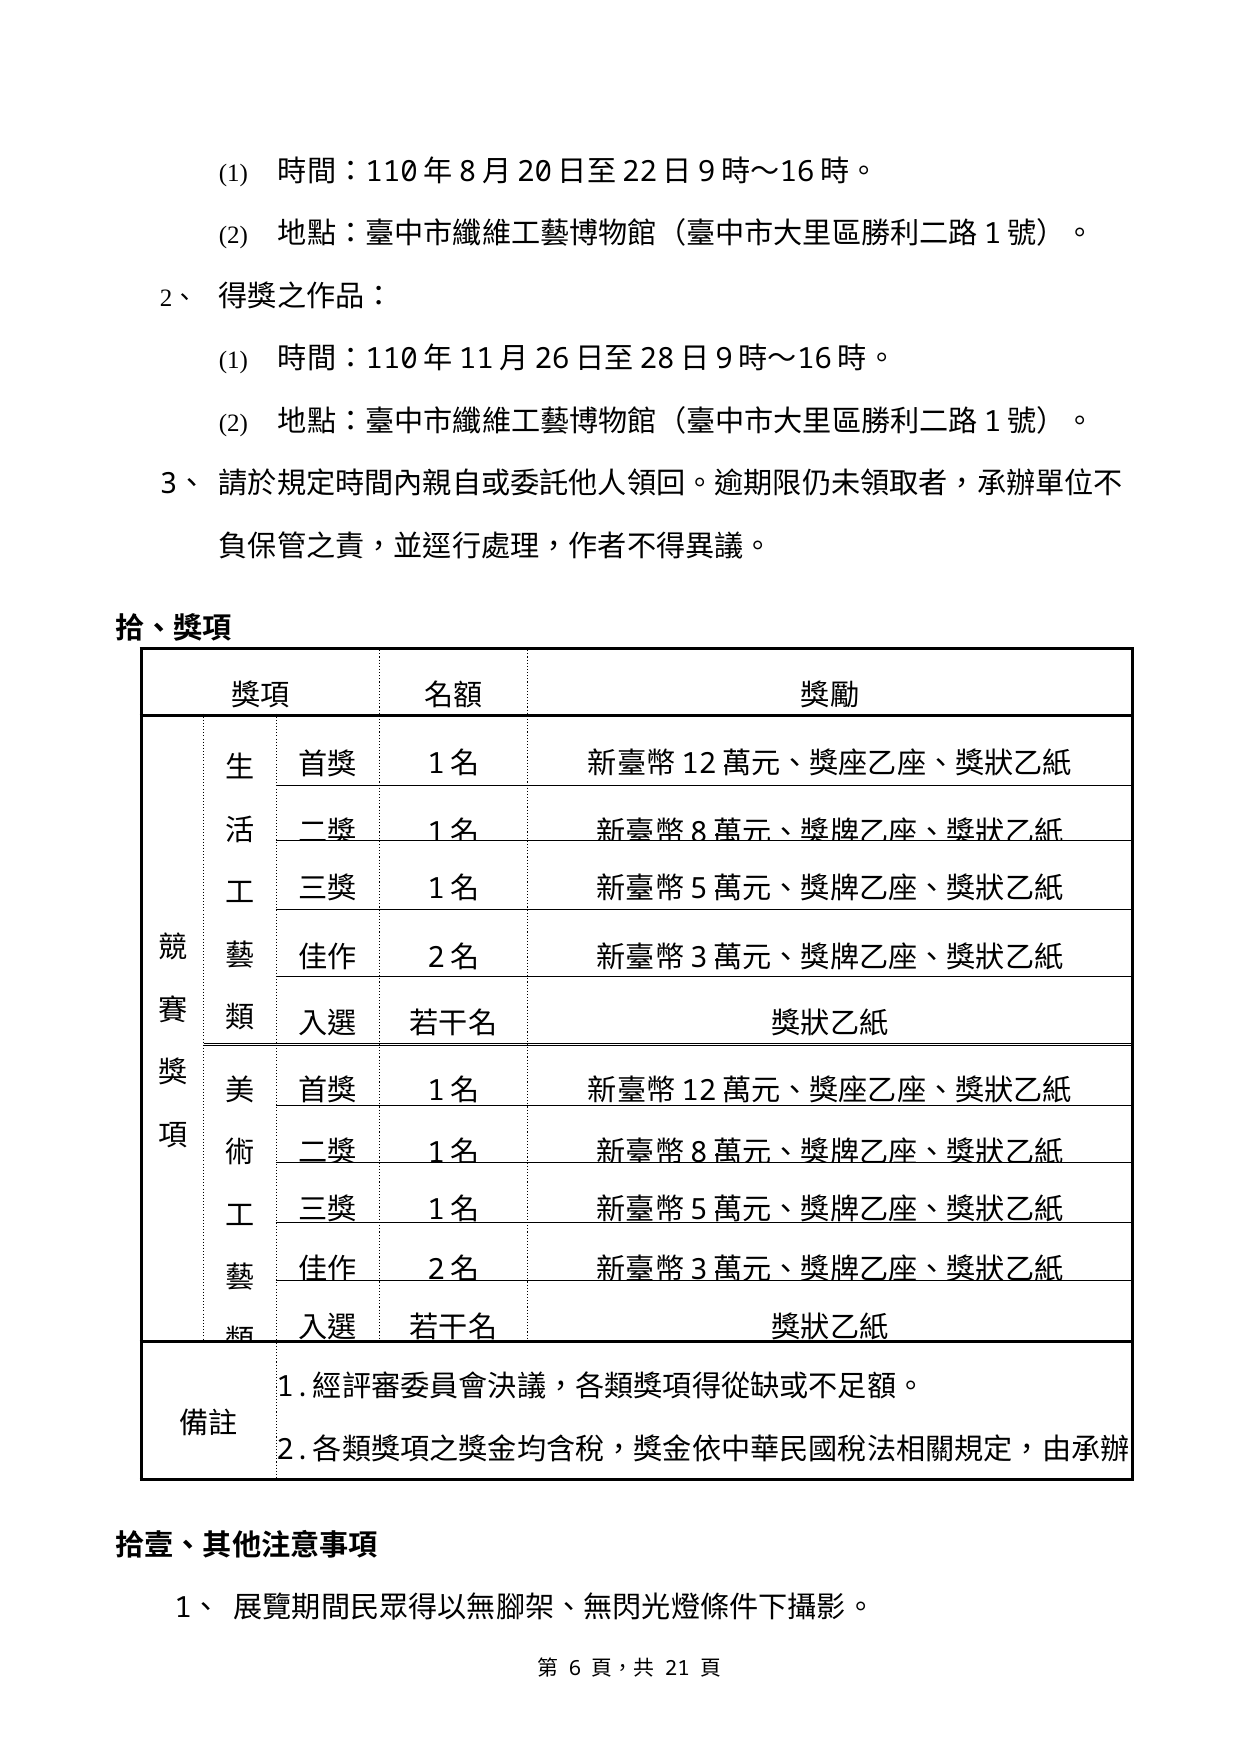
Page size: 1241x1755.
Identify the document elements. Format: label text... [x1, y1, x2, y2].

table_cell 二獎 [276, 1106, 379, 1162]
table_cell 1名 [379, 717, 527, 785]
table_cell 新臺幣12萬元、獎座乙座、獎狀乙紙 [527, 1046, 1131, 1105]
table_cell 若干名 [379, 1281, 527, 1339]
table_cell 競賽獎項 [143, 717, 204, 1339]
table_cell 經評審委員會決議，各類獎項得從缺或不足額。 各類獎項之獎金均含稅，獎金依中華民國稅法相關規定，由承辦單位代為辦理扣稅。 [276, 1343, 1131, 1477]
table_cell 首獎 [276, 717, 379, 785]
table_cell 1名 [379, 1163, 527, 1222]
table_cell 新臺幣5萬元、獎牌乙座、獎狀乙紙 [527, 1163, 1131, 1222]
table_cell 三獎 [276, 841, 379, 909]
table_cell 2名 [379, 1223, 527, 1280]
table_cell 首獎 [276, 1046, 379, 1105]
table_cell 1名 [379, 786, 527, 839]
table_cell 入選 [276, 977, 379, 1042]
table_cell 新臺幣12萬元、獎座乙座、獎狀乙紙 [527, 717, 1131, 785]
table_header 獎勵 [527, 650, 1131, 713]
list 請於規定時間內親自或委託他人領回。逾期限仍未領取者，承辦單位不負保管之責，並逕行處理，作者不得異議。 [159, 439, 1128, 564]
table_cell 1名 [379, 1046, 527, 1105]
list 時間：110年8月20日至22日9時～16時。 [218, 127, 1128, 189]
table_header 獎項 [143, 650, 379, 713]
table_cell 新臺幣3萬元、獎牌乙座、獎狀乙紙 [527, 910, 1131, 976]
table_cell 2名 [379, 910, 527, 976]
text 拾、獎項 [115, 584, 1128, 647]
table_cell 獎狀乙紙 [527, 977, 1131, 1042]
table_cell 備註 [143, 1343, 276, 1477]
table_header 名額 [379, 650, 527, 713]
list 地點：臺中市纖維工藝博物館（臺中市大里區勝利二路1號）。 [218, 377, 1128, 439]
table_cell 二獎 [276, 786, 379, 839]
table_cell 生活工藝類 [204, 717, 276, 1042]
list 時間：110年11月26日至28日9時～16時。 [218, 314, 1128, 377]
table_cell 三獎 [276, 1163, 379, 1222]
table_cell 新臺幣8萬元、獎牌乙座、獎狀乙紙 [527, 1106, 1131, 1162]
list 得獎之作品： [159, 252, 1128, 314]
table_cell 美術工藝類 [204, 1046, 276, 1339]
table_cell 新臺幣3萬元、獎牌乙座、獎狀乙紙 [527, 1223, 1131, 1280]
list 展覽期間民眾得以無腳架、無閃光燈條件下攝影。 [174, 1563, 1128, 1626]
table_cell 佳作 [276, 910, 379, 976]
table_cell 獎狀乙紙 [527, 1281, 1131, 1339]
table_cell 1名 [379, 841, 527, 909]
table_cell 若干名 [379, 977, 527, 1042]
table_cell 1名 [379, 1106, 527, 1162]
table_cell 新臺幣5萬元、獎牌乙座、獎狀乙紙 [527, 841, 1131, 909]
list 地點：臺中市纖維工藝博物館（臺中市大里區勝利二路1號）。 [218, 189, 1128, 252]
table_cell 入選 [276, 1281, 379, 1339]
table_cell 佳作 [276, 1223, 379, 1280]
table_cell 新臺幣8萬元、獎牌乙座、獎狀乙紙 [527, 786, 1131, 839]
text 拾壹、其他注意事項 [115, 1501, 1128, 1563]
